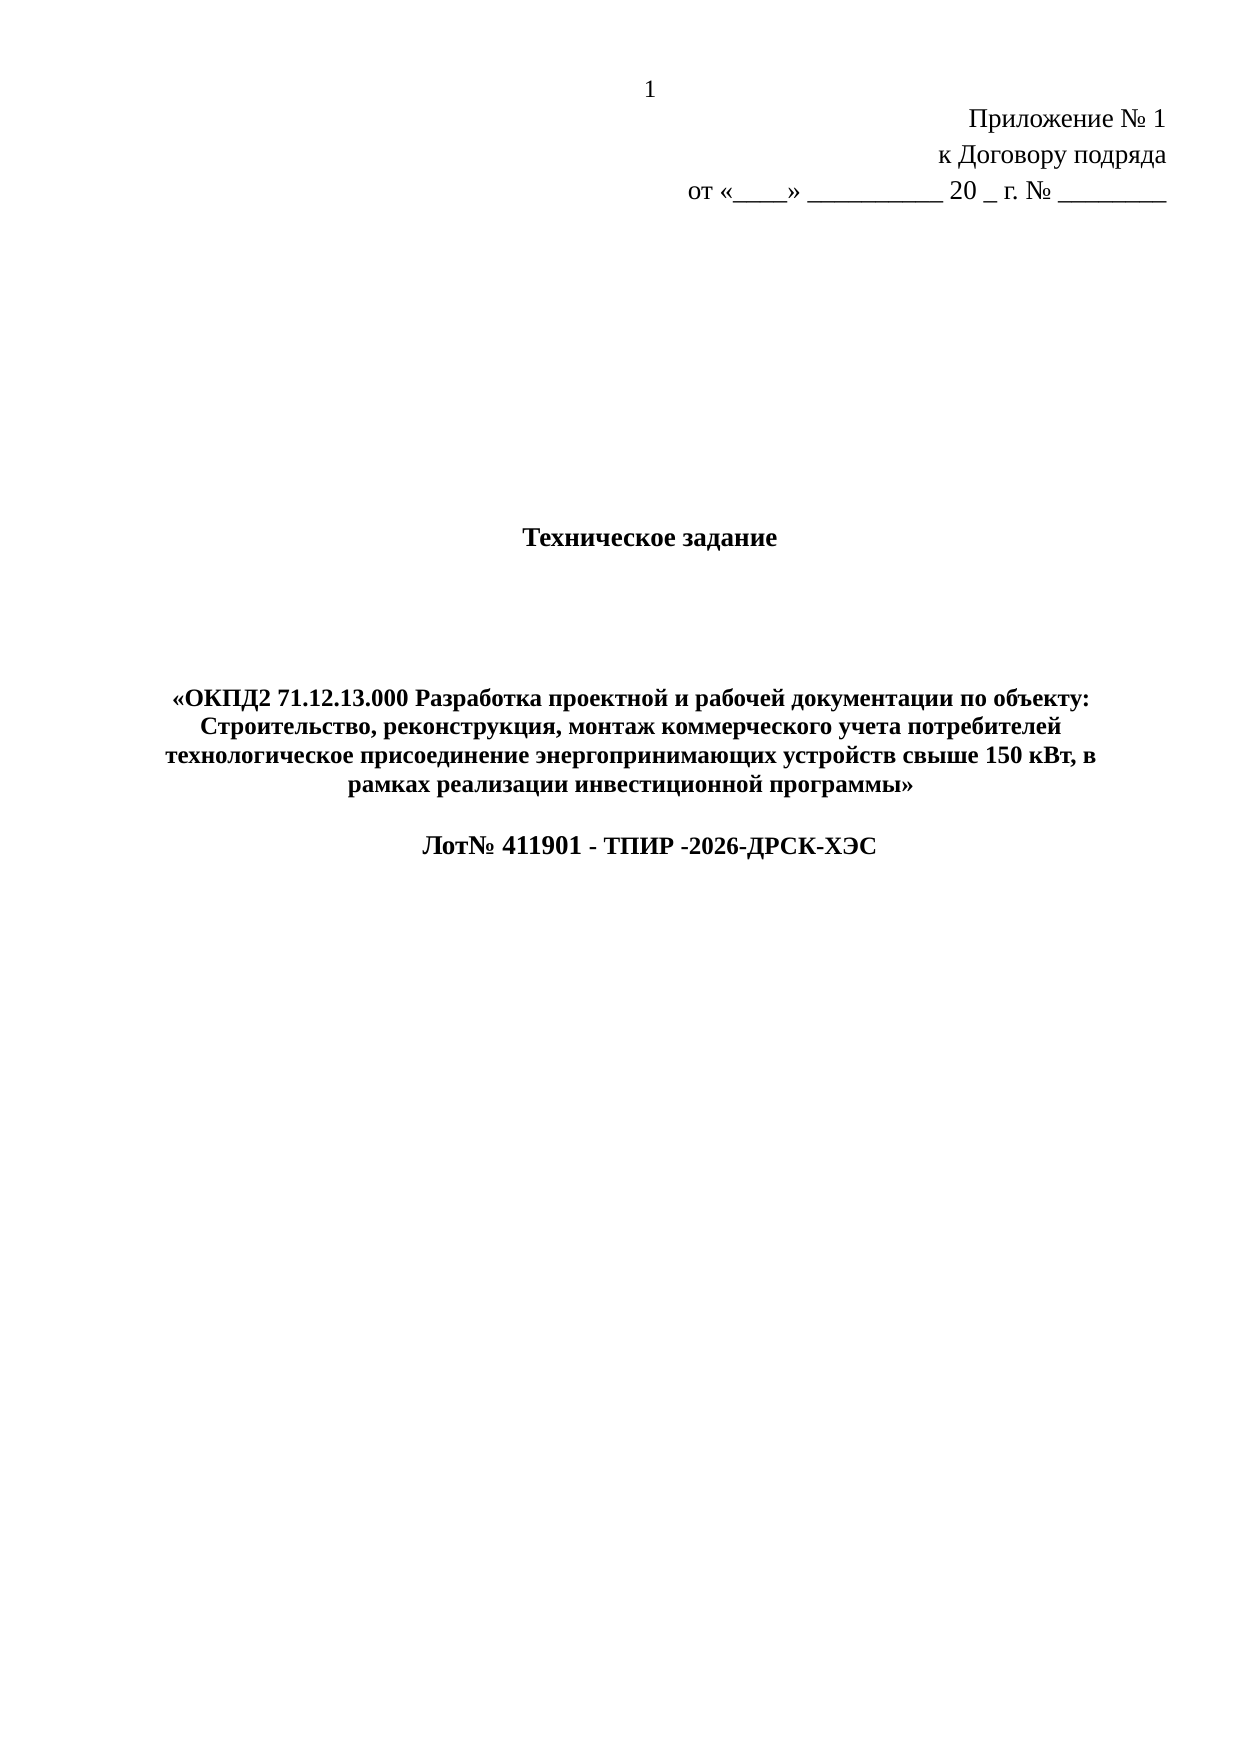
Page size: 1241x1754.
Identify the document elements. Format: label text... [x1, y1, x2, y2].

text Приложение № 1 [133, 103, 1166, 134]
text от «____» __________ 20 _ г. № ________ [133, 174, 1166, 205]
text «ОКПД2 71.12.13.000 Разработка проектной и рабочей документации по объекту: Строительство, реконструкция, монтаж коммерческого учета потребителей технологическое присоединение энергопринимающих устройств свыше 150 кВт, в рамках реализации инвестиционной программы» [133, 683, 1129, 798]
text Лот№ 411901 - ТПИР -2026-ДРСК-ХЭС [133, 829, 1166, 860]
text к Договору подряда [133, 138, 1166, 169]
text Техническое задание [133, 521, 1166, 552]
